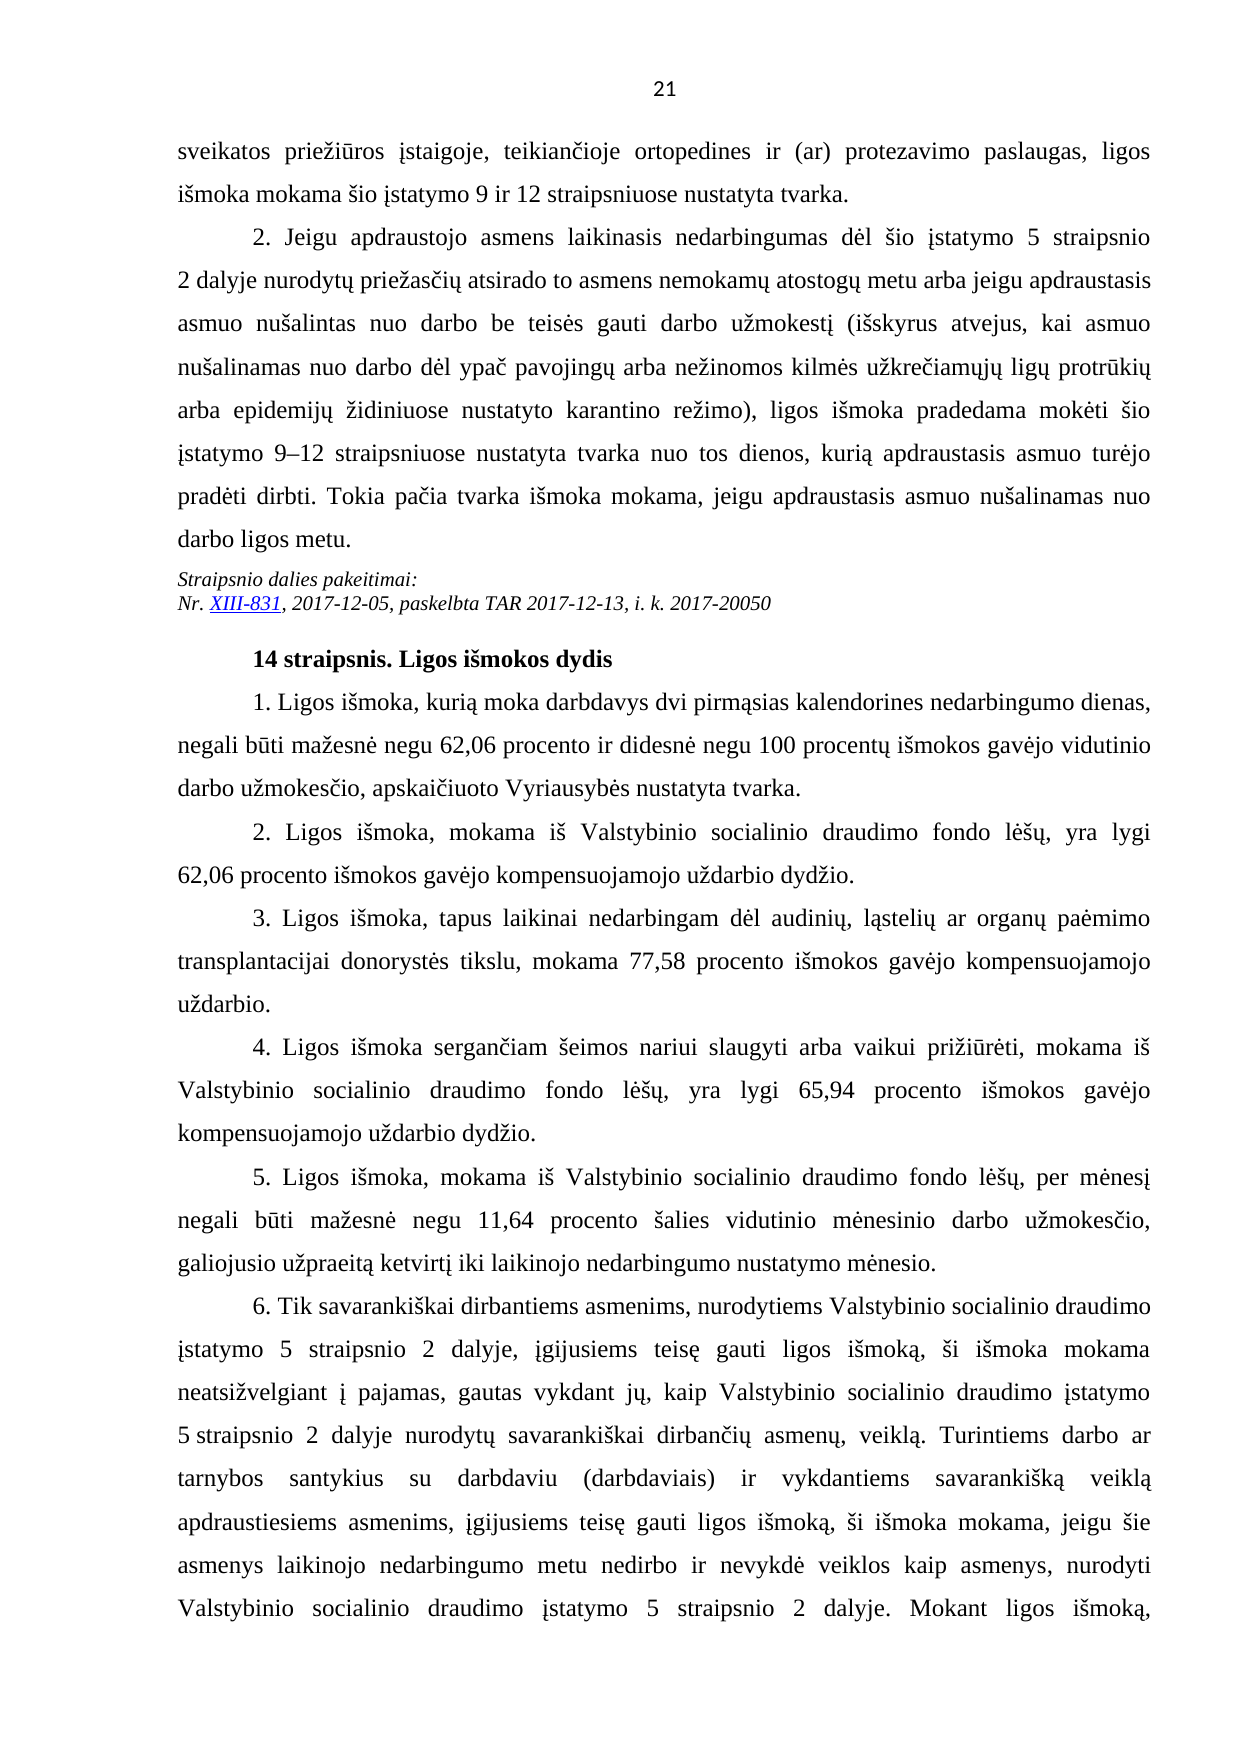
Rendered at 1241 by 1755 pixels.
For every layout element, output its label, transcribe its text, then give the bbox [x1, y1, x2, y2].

text 6. Tik savarankiškai dirbantiems asmenims, nurodytiems Valstybinio socialinio draudimo įstatymo 5 straipsnio 2 dalyje, įgijusiems teisę gauti ligos išmoką, ši išmoka mokama neatsižvelgiant į pajamas, gautas vykdant jų, kaip Valstybinio socialinio draudimo įstatymo 5 straipsnio 2 dalyje nurodytų savarankiškai dirbančių asmenų, veiklą. Turintiems darbo ar tarnybos santykius su darbdaviu (darbdaviais) ir vykdantiems savarankišką veiklą apdraustiesiems asmenims, įgijusiems teisę gauti ligos išmoką, ši išmoka mokama, jeigu šie asmenys laikinojo nedarbingumo metu nedirbo ir nevykdė veiklos kaip asmenys, nurodyti Valstybinio socialinio draudimo įstatymo 5 straipsnio 2 dalyje. Mokant ligos išmoką, [177, 1291, 1152, 1622]
text 2. Jeigu apdraustojo asmens laikinasis nedarbingumas dėl šio įstatymo 5 straipsnio 2 dalyje nurodytų priežasčių atsirado to asmens nemokamų atostogų metu arba jeigu apdraustasis asmuo nušalintas nuo darbo be teisės gauti darbo užmokestį (išskyrus atvejus, kai asmuo nušalinamas nuo darbo dėl ypač pavojingų arba nežinomos kilmės užkrečiamųjų ligų protrūkių arba epidemijų židiniuose nustatyto karantino režimo), ligos išmoka pradedama mokėti šio įstatymo 9–12 straipsniuose nustatyta tvarka nuo tos dienos, kurią apdraustasis asmuo turėjo pradėti dirbti. Tokia pačia tvarka išmoka mokama, jeigu apdraustasis asmuo nušalinamas nuo darbo ligos metu. [177, 222, 1152, 553]
text 14 straipsnis. Ligos išmokos dydis [177, 644, 1152, 673]
text 2. Ligos išmoka, mokama iš Valstybinio socialinio draudimo fondo lėšų, yra lygi 62,06 procento išmokos gavėjo kompensuojamojo uždarbio dydžio. [177, 817, 1152, 888]
text 4. Ligos išmoka sergančiam šeimos nariui slaugyti arba vaikui prižiūrėti, mokama iš Valstybinio socialinio draudimo fondo lėšų, yra lygi 65,94 procento išmokos gavėjo kompensuojamojo uždarbio dydžio. [177, 1032, 1152, 1147]
text 3. Ligos išmoka, tapus laikinai nedarbingam dėl audinių, ląstelių ar organų paėmimo transplantacijai donorystės tikslu, mokama 77,58 procento išmokos gavėjo kompensuojamojo uždarbio. [177, 903, 1152, 1018]
text 5. Ligos išmoka, mokama iš Valstybinio socialinio draudimo fondo lėšų, per mėnesį negali būti mažesnė negu 11,64 procento šalies vidutinio mėnesinio darbo užmokesčio, galiojusio užpraeitą ketvirtį iki laikinojo nedarbingumo nustatymo mėnesio. [177, 1162, 1152, 1277]
text Straipsnio dalies pakeitimai: [177, 567, 1152, 591]
text Nr. XIII-831, 2017-12-05, paskelbta TAR 2017-12-13, i. k. 2017-20050 [177, 591, 1152, 615]
text sveikatos priežiūros įstaigoje, teikiančioje ortopedines ir (ar) protezavimo paslaugas, ligos išmoka mokama šio įstatymo 9 ir 12 straipsniuose nustatyta tvarka. [177, 136, 1152, 208]
text 1. Ligos išmoka, kurią moka darbdavys dvi pirmąsias kalendorines nedarbingumo dienas, negali būti mažesnė negu 62,06 procento ir didesnė negu 100 procentų išmokos gavėjo vidutinio darbo užmokesčio, apskaičiuoto Vyriausybės nustatyta tvarka. [177, 687, 1152, 802]
